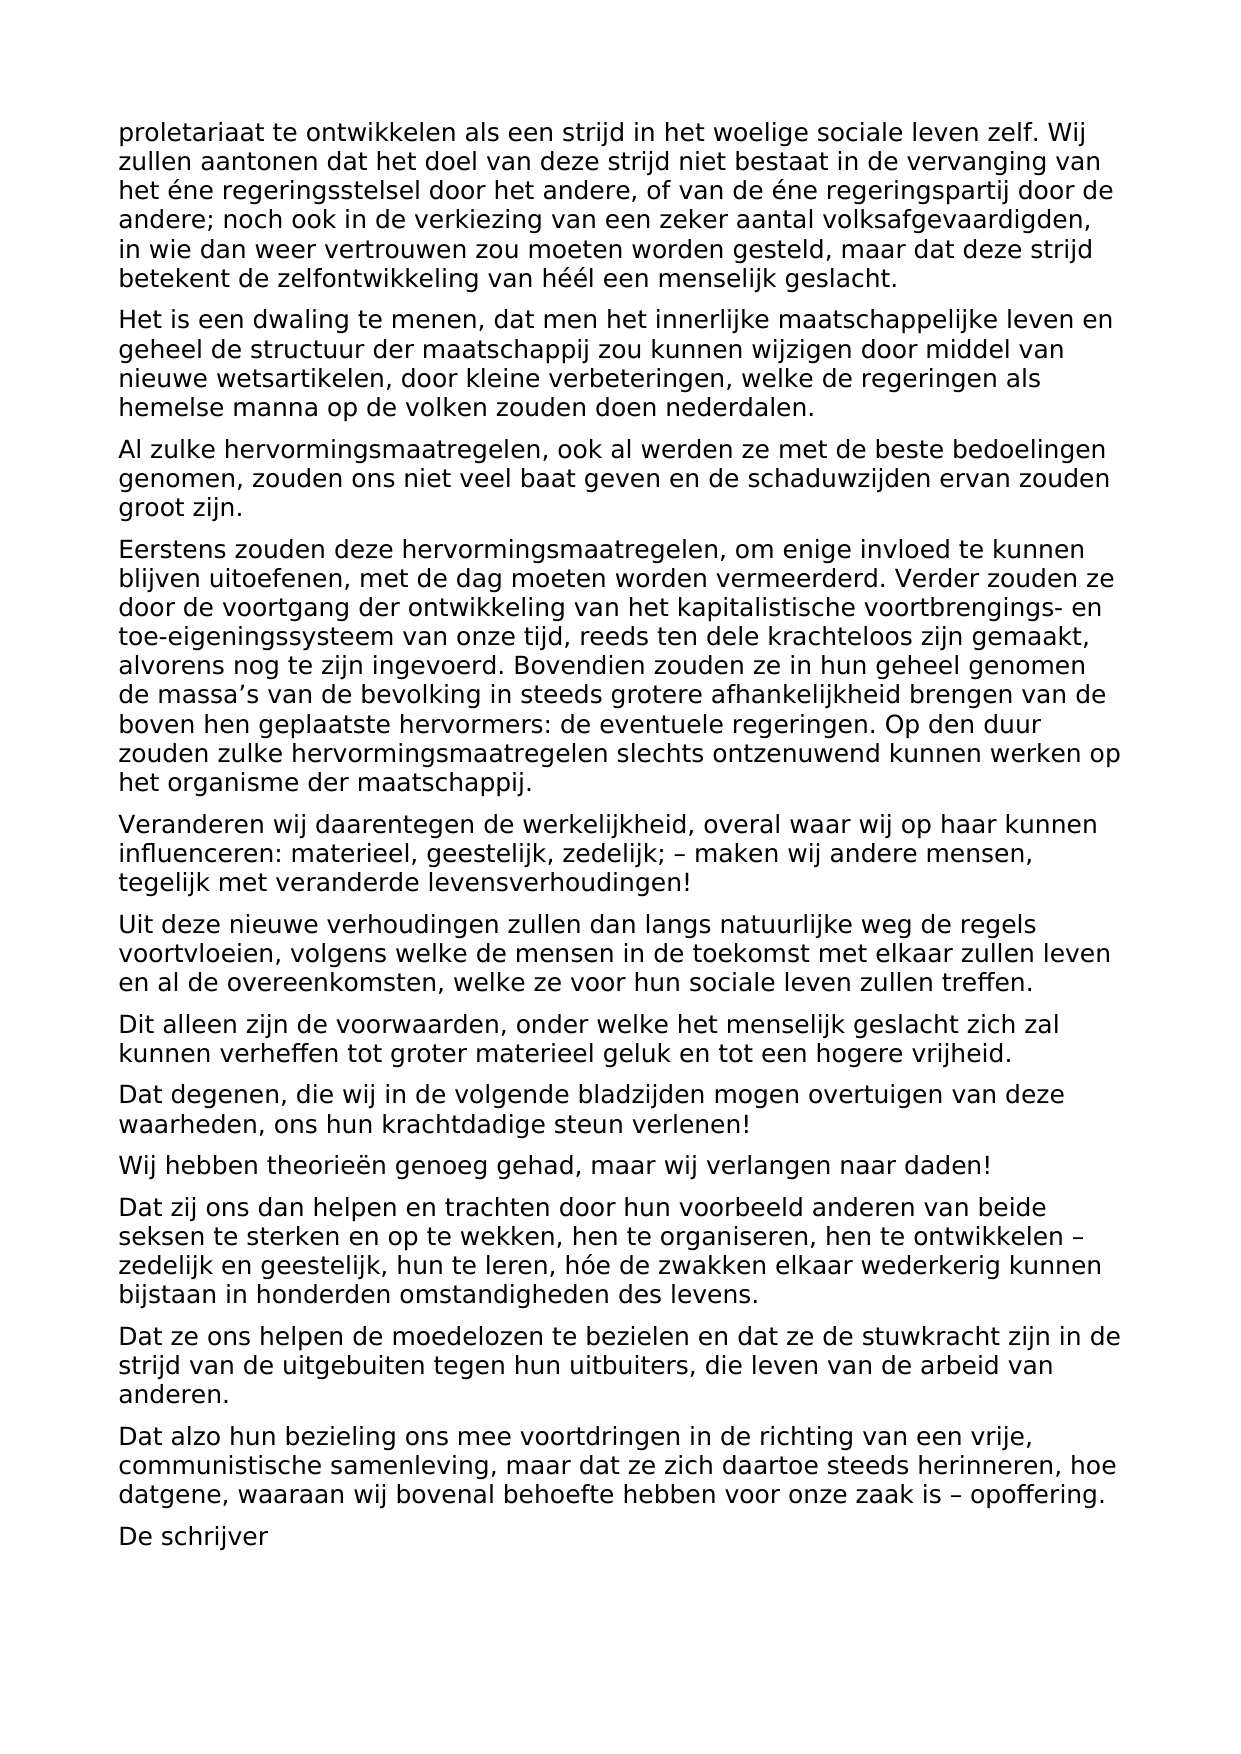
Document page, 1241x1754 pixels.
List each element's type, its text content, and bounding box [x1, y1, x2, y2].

text Eerstens zouden deze hervormingsmaatregelen, om enige invloed te kunnen blijven uitoefenen, met de dag moeten worden vermeerderd. Verder zouden ze door de voortgang der ontwikkeling van het kapitalistische voortbrengings- en toe-eigeningssysteem van onze tijd, reeds ten dele krachteloos zijn gemaakt, alvorens nog te zijn ingevoerd. Bovendien zouden ze in hun geheel genomen de massa’s van de bevolking in steeds grotere afhankelijkheid brengen van de boven hen geplaatste hervormers: de eventuele regeringen. Op den duur zouden zulke hervormingsmaatregelen slechts ontzenuwend kunnen werken op het organisme der maatschappij. [118, 535, 1122, 797]
text Dat ze ons helpen de moedelozen te bezielen en dat ze de stuwkracht zijn in de strijd van de uitgebuiten tegen hun uitbuiters, die leven van de arbeid van anderen. [118, 1322, 1122, 1410]
text Wij hebben theorieën genoeg gehad, maar wij verlangen naar daden! [118, 1151, 1122, 1181]
text Dit alleen zijn de voorwaarden, onder welke het menselijk geslacht zich zal kunnen verheffen tot groter materieel geluk en tot een hogere vrijheid. [118, 1010, 1122, 1068]
text Al zulke hervormingsmaatregelen, ook al werden ze met de beste bedoelingen genomen, zouden ons niet veel baat geven en de schaduwzijden ervan zouden groot zijn. [118, 435, 1122, 522]
text De schrijver [118, 1522, 1122, 1551]
text Veranderen wij daarentegen de werkelijkheid, overal waar wij op haar kunnen influenceren: materieel, geestelijk, zedelijk; – maken wij andere mensen, tegelijk met veranderde levensverhoudingen! [118, 810, 1122, 897]
text Dat alzo hun bezieling ons mee voortdringen in de richting van een vrije, communistische samenleving, maar dat ze zich daartoe steeds herinneren, hoe datgene, waaraan wij bovenal behoefte hebben voor onze zaak is – opoffering. [118, 1422, 1122, 1510]
text proletariaat te ontwikkelen als een strijd in het woelige sociale leven zelf. Wij zullen aantonen dat het doel van deze strijd niet bestaat in de vervanging van het éne regeringsstelsel door het andere, of van de éne regeringspartij door de andere; noch ook in de verkiezing van een zeker aantal volksafgevaardigden, in wie dan weer vertrouwen zou moeten worden gesteld, maar dat deze strijd betekent de zelfontwikkeling van héél een menselijk geslacht. [118, 118, 1122, 293]
text Uit deze nieuwe verhoudingen zullen dan langs natuurlijke weg de regels voortvloeien, volgens welke de mensen in de toekomst met elkaar zullen leven en al de overeenkomsten, welke ze voor hun sociale leven zullen treffen. [118, 910, 1122, 997]
text Dat degenen, die wij in de volgende bladzijden mogen overtuigen van deze waarheden, ons hun krachtdadige steun verlenen! [118, 1081, 1122, 1139]
text Dat zij ons dan helpen en trachten door hun voorbeeld anderen van beide seksen te sterken en op te wekken, hen te organiseren, hen te ontwikkelen – zedelijk en geestelijk, hun te leren, hóe de zwakken elkaar wederkerig kunnen bijstaan in honderden omstandigheden des levens. [118, 1193, 1122, 1310]
text Het is een dwaling te menen, dat men het innerlijke maatschappelijke leven en geheel de structuur der maatschappij zou kunnen wijzigen door middel van nieuwe wetsartikelen, door kleine verbeteringen, welke de regeringen als hemelse manna op de volken zouden doen nederdalen. [118, 306, 1122, 422]
